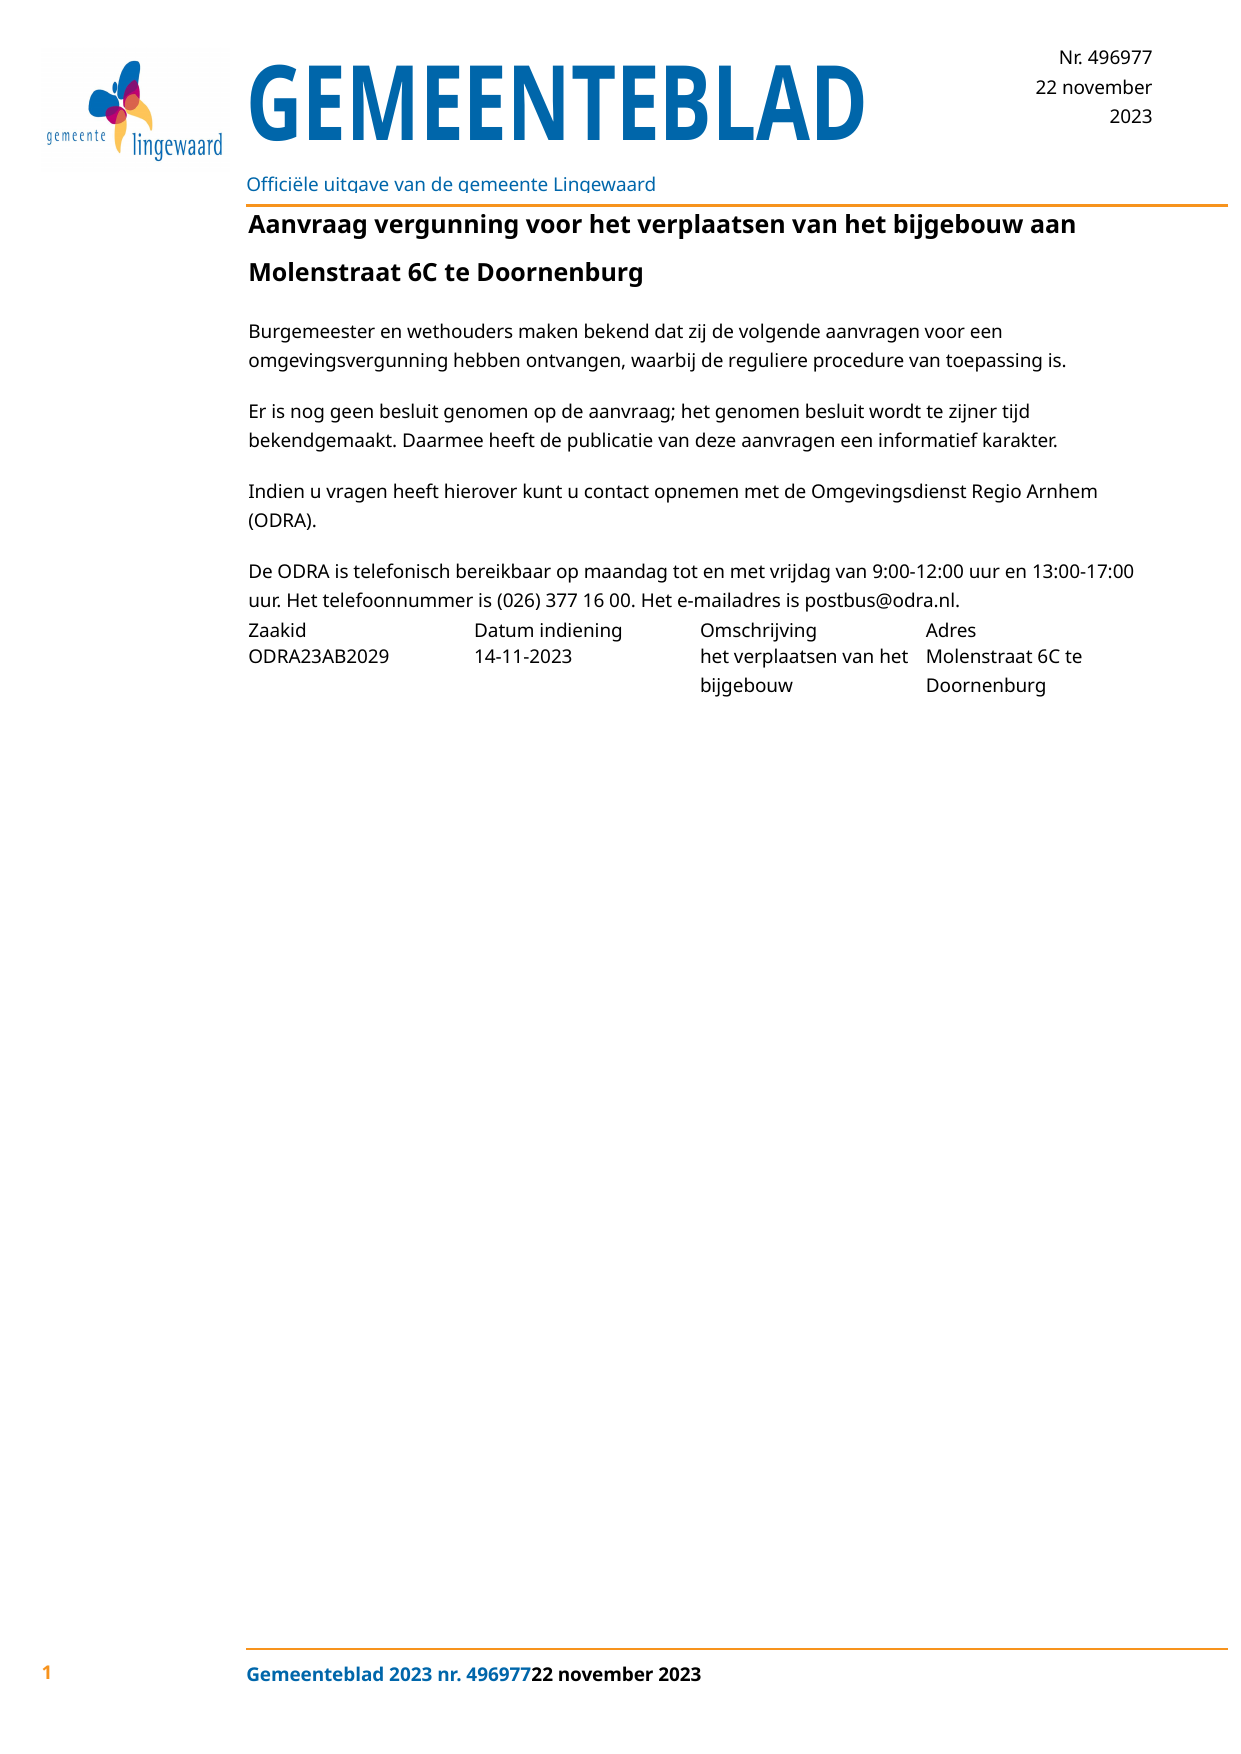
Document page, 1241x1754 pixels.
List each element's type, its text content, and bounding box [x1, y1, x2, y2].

table_header Zaakid [248, 617, 474, 643]
picture [41, 47, 231, 172]
table_header Datum indiening [474, 617, 700, 643]
text De ODRA is telefonisch bereikbaar op maandag tot en met vrijdag van 9:00-12:00 uur en 13:00-17:00 uur. Het telefoonnummer is (026) 377 16 00. Het e-mailadres is postbus@odra.nl. [248, 558, 1152, 613]
table_header Adres [926, 617, 1152, 643]
text Burgemeester en wethouders maken bekend dat zij de volgende aanvragen voor een omgevingsvergunning hebben ontvangen, waarbij de reguliere procedure van toepassing is. [248, 318, 1152, 373]
table_cell ODRA23AB2029 [248, 643, 474, 698]
table_cell Molenstraat 6C te Doornenburg [926, 643, 1152, 698]
text Aanvraag vergunning voor het verplaatsen van het bijgebouw aan Molenstraat 6C te Doornenburg [248, 207, 1152, 288]
text Er is nog geen besluit genomen op de aanvraag; het genomen besluit wordt te zijner tijd bekendgemaakt. Daarmee heeft de publicatie van deze aanvragen een informatief karakter. [248, 398, 1152, 453]
table_cell het verplaatsen van het bijgebouw [700, 643, 926, 698]
table_cell 14-11-2023 [474, 643, 700, 698]
text Indien u vragen heeft hierover kunt u contact opnemen met de Omgevingsdienst Regio Arnhem (ODRA). [248, 478, 1152, 533]
table_header Omschrijving [700, 617, 926, 643]
